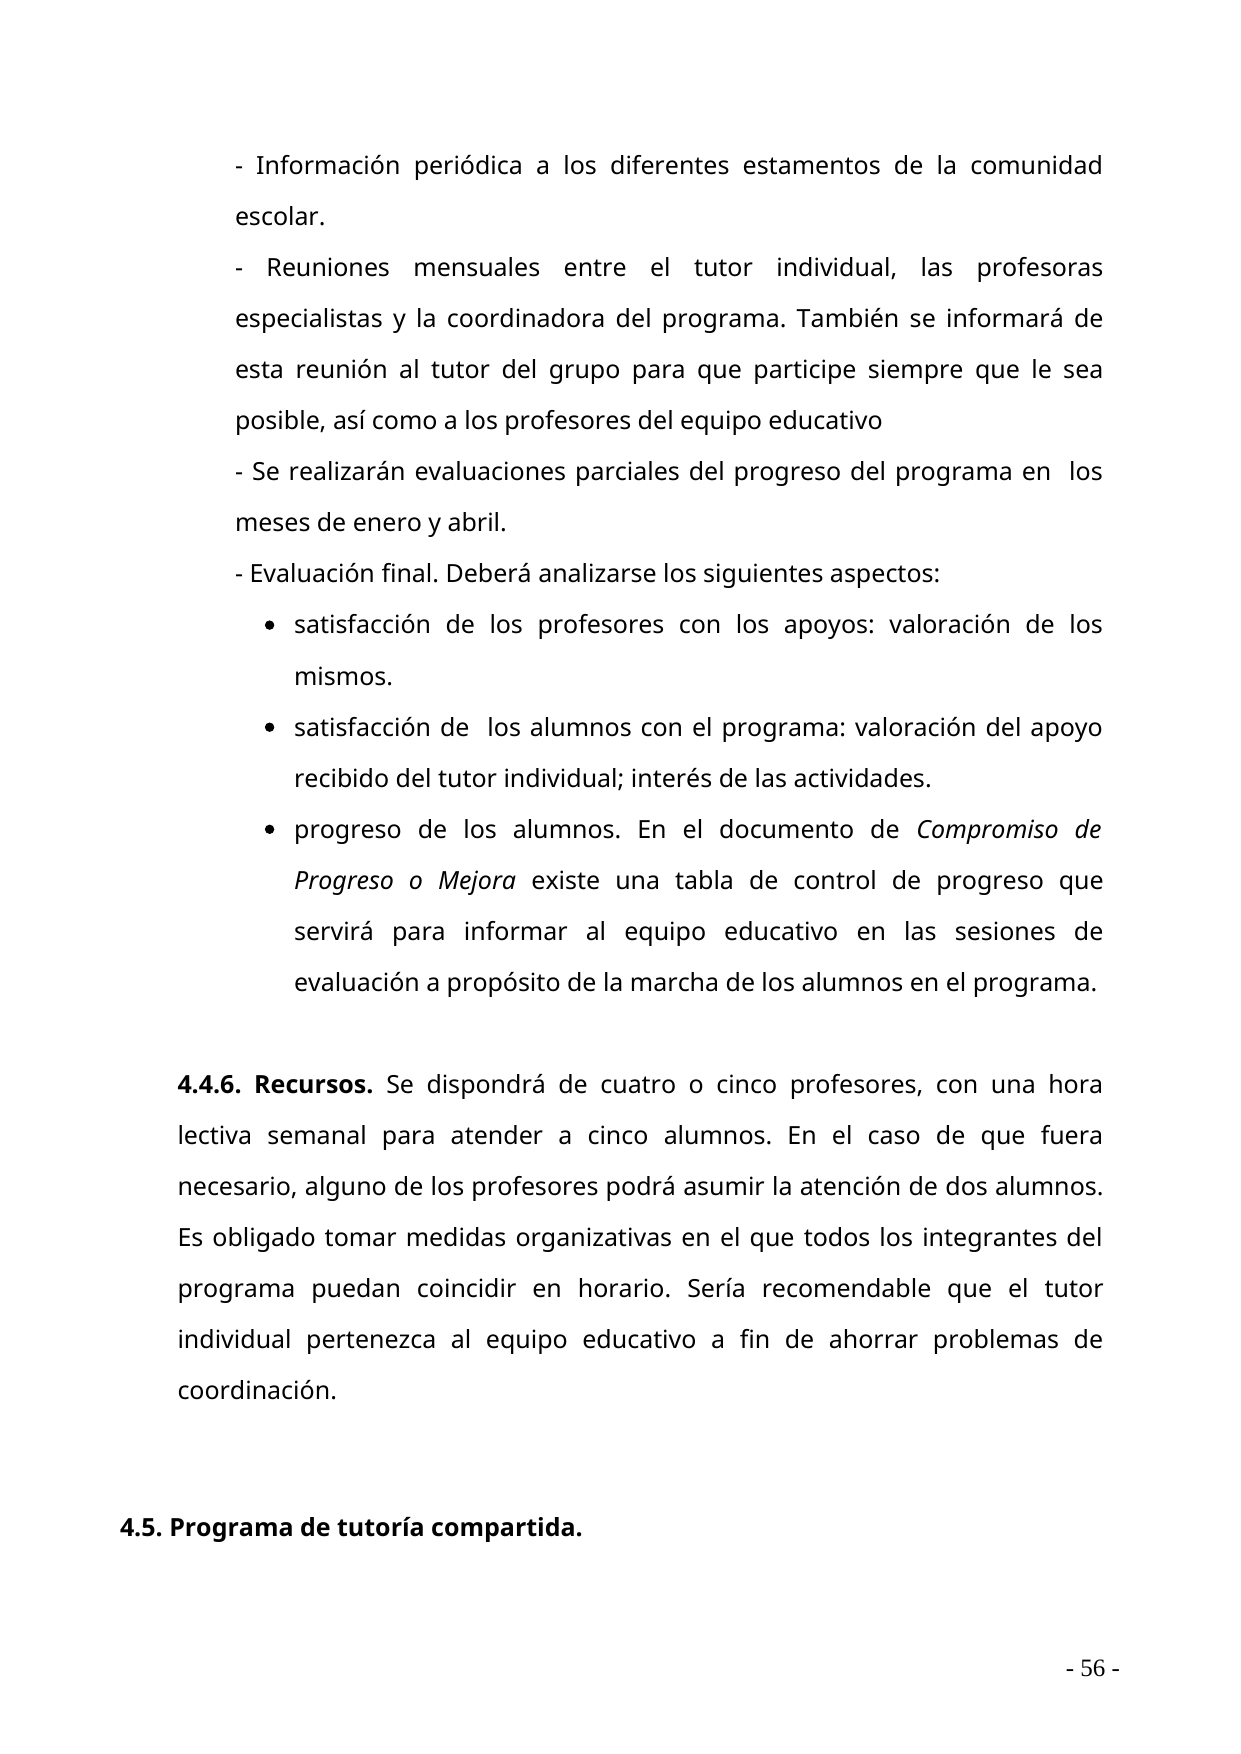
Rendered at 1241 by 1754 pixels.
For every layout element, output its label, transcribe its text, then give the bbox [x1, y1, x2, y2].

text - Se realizarán evaluaciones parciales del progreso del programa en los meses de enero y abril. [235, 454, 1104, 539]
text - Información periódica a los diferentes estamentos de la comunidad escolar. [235, 148, 1104, 233]
text - Reuniones mensuales entre el tutor individual, las profesoras especialistas y la coordinadora del programa. También se informará de esta reunión al tutor del grupo para que participe siempre que le sea posible, así como a los profesores del equipo educativo [235, 250, 1104, 437]
text 4.5. Programa de tutoría compartida. [120, 1510, 1104, 1544]
text - Evaluación final. Deberá analizarse los siguientes aspectos: [235, 556, 1104, 590]
text 4.4.6. Recursos. Se dispondrá de cuatro o cinco profesores, con una hora lectiva semanal para atender a cinco alumnos. En el caso de que fuera necesario, alguno de los profesores podrá asumir la atención de dos alumnos. Es obligado tomar medidas organizativas en el que todos los integrantes del programa puedan coincidir en horario. Sería recomendable que el tutor individual pertenezca al equipo educativo a fin de ahorrar problemas de coordinación. [177, 1066, 1104, 1407]
list satisfacción de los alumnos con el programa: valoración del apoyo recibido del tutor individual; interés de las actividades. [265, 709, 1104, 794]
list satisfacción de los profesores con los apoyos: valoración de los mismos. [265, 607, 1104, 692]
list progreso de los alumnos. En el documento de Compromiso de Progreso o Mejora existe una tabla de control de progreso que servirá para informar al equipo educativo en las sesiones de evaluación a propósito de la marcha de los alumnos en el programa. [265, 811, 1104, 998]
